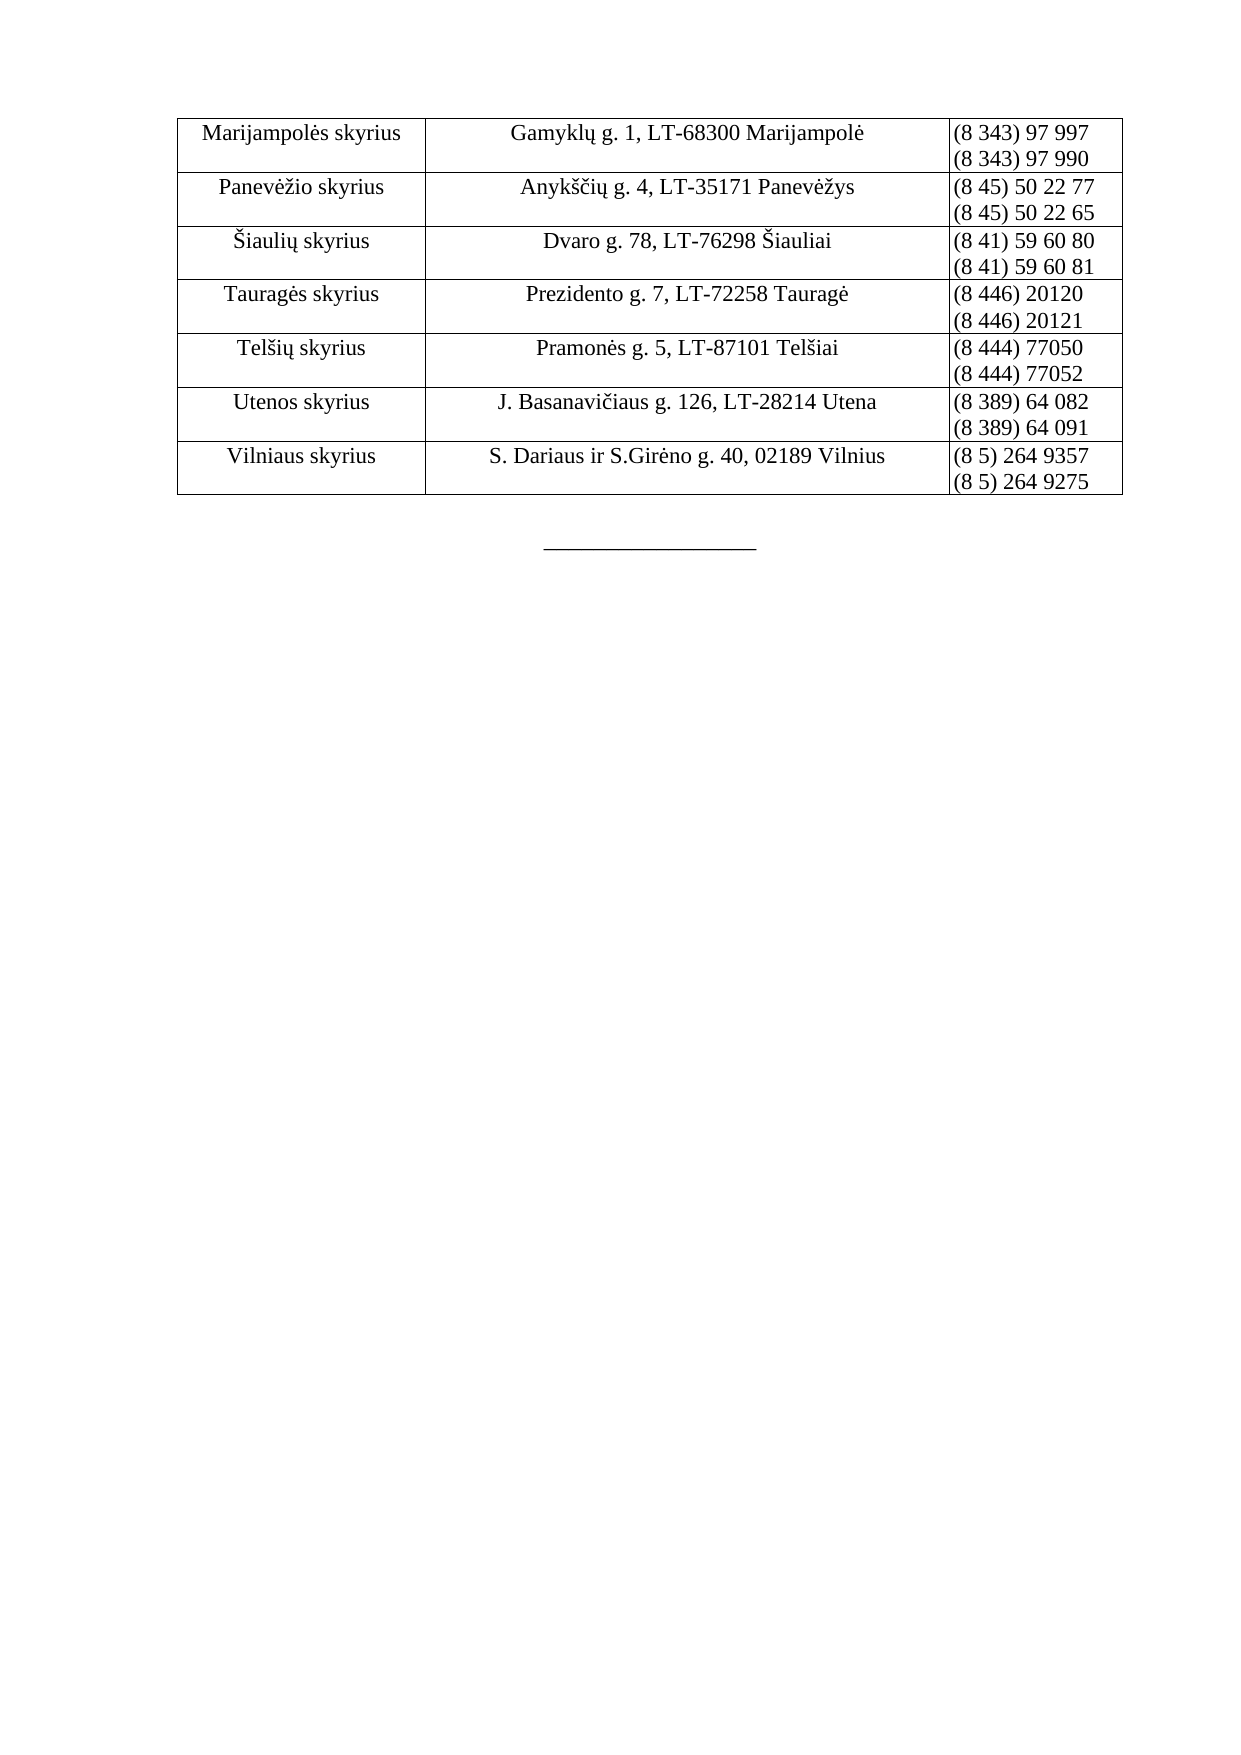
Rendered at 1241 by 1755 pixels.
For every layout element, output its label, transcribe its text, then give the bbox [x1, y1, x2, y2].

table_cell Marijampolės skyrius [178, 119, 425, 172]
table_cell S. Dariaus ir S.Girėno g. 40, 02189 Vilnius [426, 442, 949, 494]
table_cell (8 5) 264 9357 (8 5) 264 9275 [950, 442, 1122, 494]
table_cell (8 389) 64 082 (8 389) 64 091 [950, 388, 1122, 441]
table_cell Panevėžio skyrius [178, 173, 425, 226]
table_cell Prezidento g. 7, LT-72258 Tauragė [426, 280, 949, 333]
table_cell (8 45) 50 22 77 (8 45) 50 22 65 [950, 173, 1122, 226]
table_cell (8 343) 97 997 (8 343) 97 990 [950, 119, 1122, 172]
table_cell (8 41) 59 60 80 (8 41) 59 60 81 [950, 227, 1122, 279]
table_cell Dvaro g. 78, LT-76298 Šiauliai [426, 227, 949, 279]
table_cell (8 444) 77050 (8 444) 77052 [950, 334, 1122, 387]
table_cell Utenos skyrius [178, 388, 425, 441]
table_cell Vilniaus skyrius [178, 442, 425, 494]
table_cell Telšių skyrius [178, 334, 425, 387]
table_cell (8 446) 20120 (8 446) 20121 [950, 280, 1122, 333]
table_cell Šiaulių skyrius [178, 227, 425, 279]
table_cell J. Basanavičiaus g. 126, LT-28214 Utena [426, 388, 949, 441]
table_cell Gamyklų g. 1, LT-68300 Marijampolė [426, 119, 949, 172]
text _________________ [177, 524, 1122, 553]
table_cell Pramonės g. 5, LT-87101 Telšiai [426, 334, 949, 387]
table_cell Tauragės skyrius [178, 280, 425, 333]
table_cell Anykščių g. 4, LT-35171 Panevėžys [426, 173, 949, 226]
